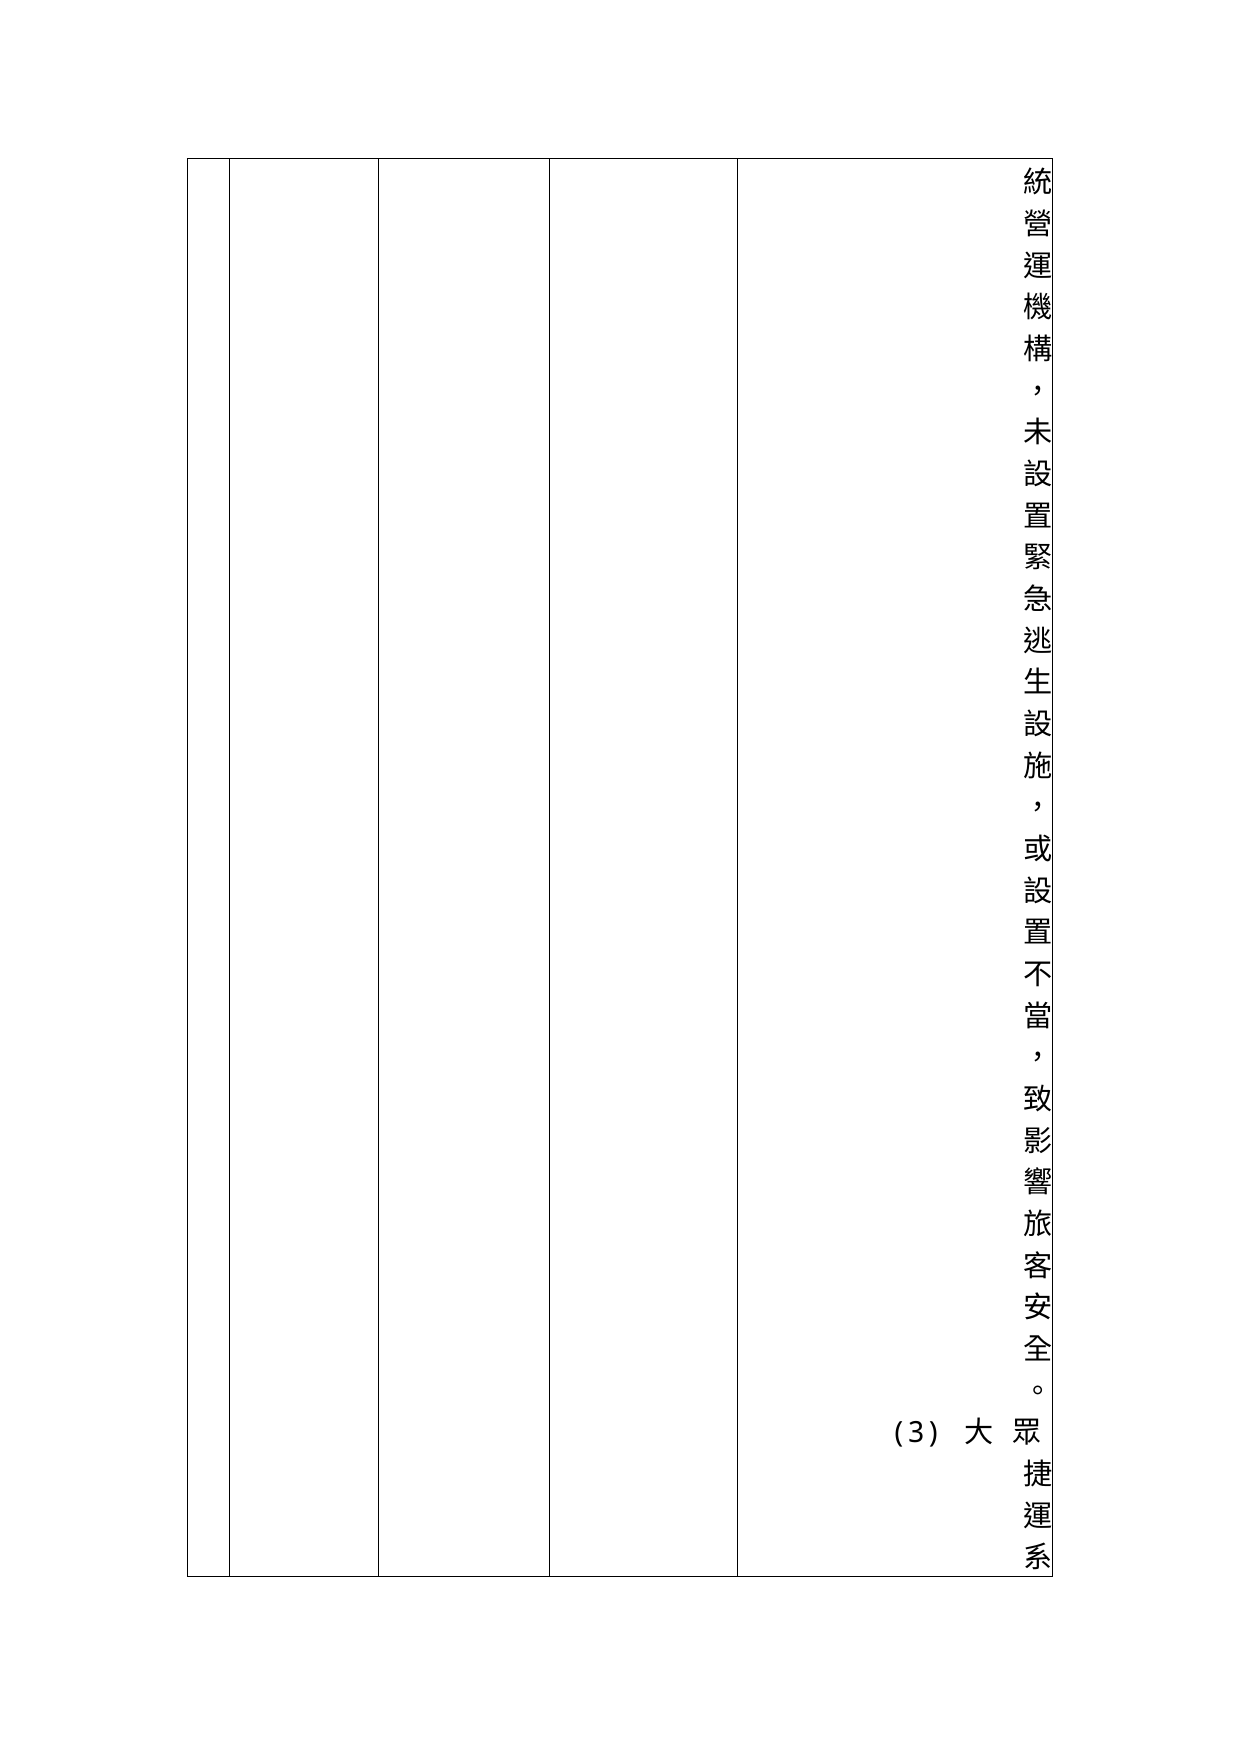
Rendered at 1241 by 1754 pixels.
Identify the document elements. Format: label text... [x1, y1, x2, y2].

table_cell [230, 159, 378, 1576]
table_cell [379, 159, 549, 1576]
table_cell [188, 159, 229, 1576]
table_cell 有下列情形之一者，處十萬元罰鍰： 大眾捷運系統營運機構，對行車人員，未予有效之訓練與管理，使其確切瞭解並嚴格執行法令之規定，致發生一般行車事故。 大眾捷運系統營運機構所屬行車人員之技能、體格未施行定期檢查，或經技能、體格檢查不合標準，未暫停或調整其職務，致發生一般行車事故。 有下列情形之一者，處五十萬元罰鍰： 大眾捷運系統營運機構，對行車及路線、場、站設施，未妥善管理維護，致影響旅客安全。 大眾捷運系統營運機構，未設置緊急逃生設施，或設置不當，致影響旅客安全。 大眾捷運系統營運機構，其車輛機具之檢查、養護未遵守法令之規定。 [738, 159, 1052, 1576]
table_cell [550, 159, 737, 1576]
